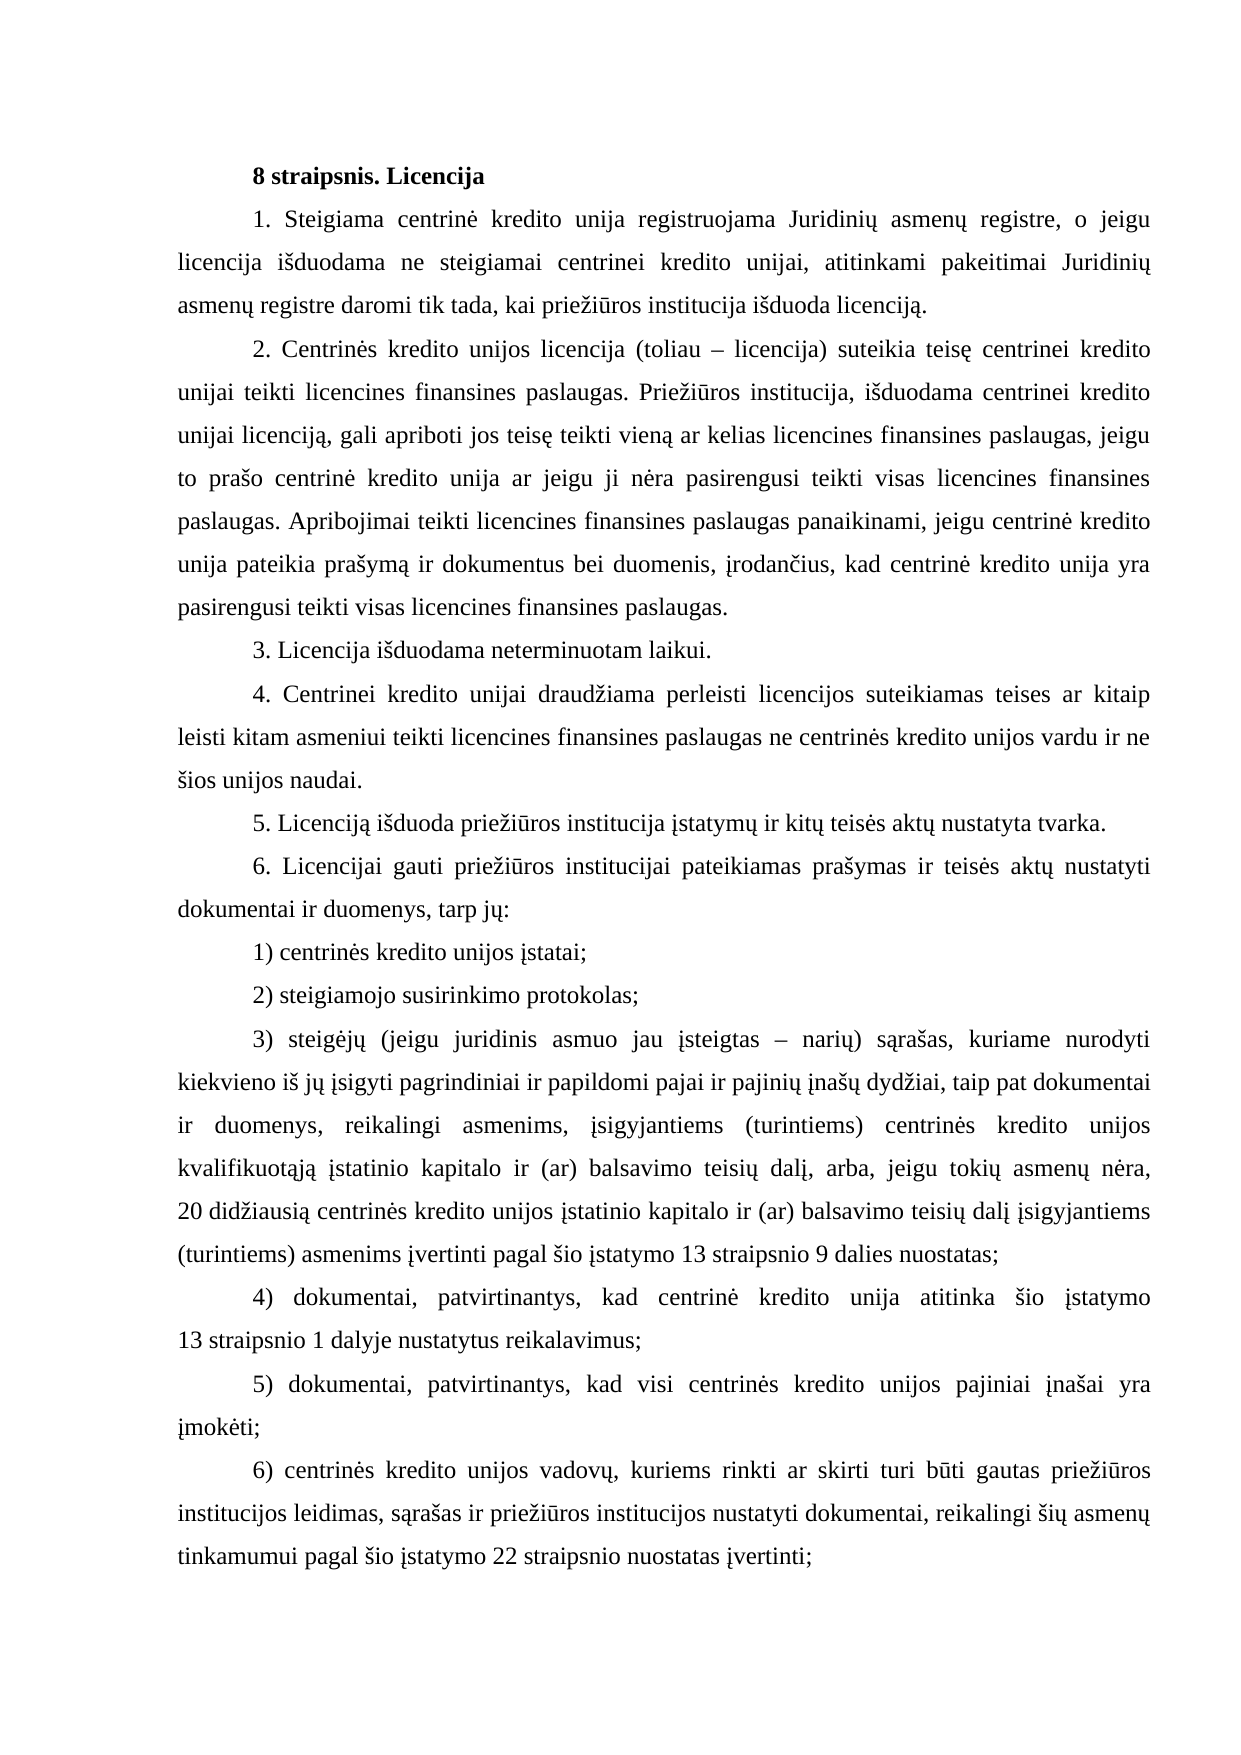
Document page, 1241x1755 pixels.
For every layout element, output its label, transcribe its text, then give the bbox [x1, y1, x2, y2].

text 2. Centrinės kredito unijos licencija (toliau – licencija) suteikia teisę centrinei kredito unijai teikti licencines finansines paslaugas. Priežiūros institucija, išduodama centrinei kredito unijai licenciją, gali apriboti jos teisę teikti vieną ar kelias licencines finansines paslaugas, jeigu to prašo centrinė kredito unija ar jeigu ji nėra pasirengusi teikti visas licencines finansines paslaugas. Apribojimai teikti licencines finansines paslaugas panaikinami, jeigu centrinė kredito unija pateikia prašymą ir dokumentus bei duomenis, įrodančius, kad centrinė kredito unija yra pasirengusi teikti visas licencines finansines paslaugas. [177, 334, 1152, 621]
text 1. Steigiama centrinė kredito unija registruojama Juridinių asmenų registre, o jeigu licencija išduodama ne steigiamai centrinei kredito unijai, atitinkami pakeitimai Juridinių asmenų registre daromi tik tada, kai priežiūros institucija išduoda licenciją. [177, 204, 1152, 319]
text 8 straipsnis. Licencija [177, 161, 1152, 190]
text 3. Licencija išduodama neterminuotam laikui. [177, 636, 1152, 664]
text 1) centrinės kredito unijos įstatai; [177, 937, 1152, 966]
text 5) dokumentai, patvirtinantys, kad visi centrinės kredito unijos pajiniai įnašai yra įmokėti; [177, 1369, 1152, 1441]
text 6) centrinės kredito unijos vadovų, kuriems rinkti ar skirti turi būti gautas priežiūros institucijos leidimas, sąrašas ir priežiūros institucijos nustatyti dokumentai, reikalingi šių asmenų tinkamumui pagal šio įstatymo 22 straipsnio nuostatas įvertinti; [177, 1455, 1152, 1570]
text 3) steigėjų (jeigu juridinis asmuo jau įsteigtas – narių) sąrašas, kuriame nurodyti kiekvieno iš jų įsigyti pagrindiniai ir papildomi pajai ir pajinių įnašų dydžiai, taip pat dokumentai ir duomenys, reikalingi asmenims, įsigyjantiems (turintiems) centrinės kredito unijos kvalifikuotąją įstatinio kapitalo ir (ar) balsavimo teisių dalį, arba, jeigu tokių asmenų nėra, 20 didžiausią centrinės kredito unijos įstatinio kapitalo ir (ar) balsavimo teisių dalį įsigyjantiems (turintiems) asmenims įvertinti pagal šio įstatymo 13 straipsnio 9 dalies nuostatas; [177, 1024, 1152, 1268]
text 6. Licencijai gauti priežiūros institucijai pateikiamas prašymas ir teisės aktų nustatyti dokumentai ir duomenys, tarp jų: [177, 851, 1152, 923]
text 4. Centrinei kredito unijai draudžiama perleisti licencijos suteikiamas teises ar kitaip leisti kitam asmeniui teikti licencines finansines paslaugas ne centrinės kredito unijos vardu ir ne šios unijos naudai. [177, 679, 1152, 794]
text 4) dokumentai, patvirtinantys, kad centrinė kredito unija atitinka šio įstatymo 13 straipsnio 1 dalyje nustatytus reikalavimus; [177, 1282, 1152, 1354]
text 2) steigiamojo susirinkimo protokolas; [177, 981, 1152, 1009]
text 5. Licenciją išduoda priežiūros institucija įstatymų ir kitų teisės aktų nustatyta tvarka. [177, 808, 1152, 837]
